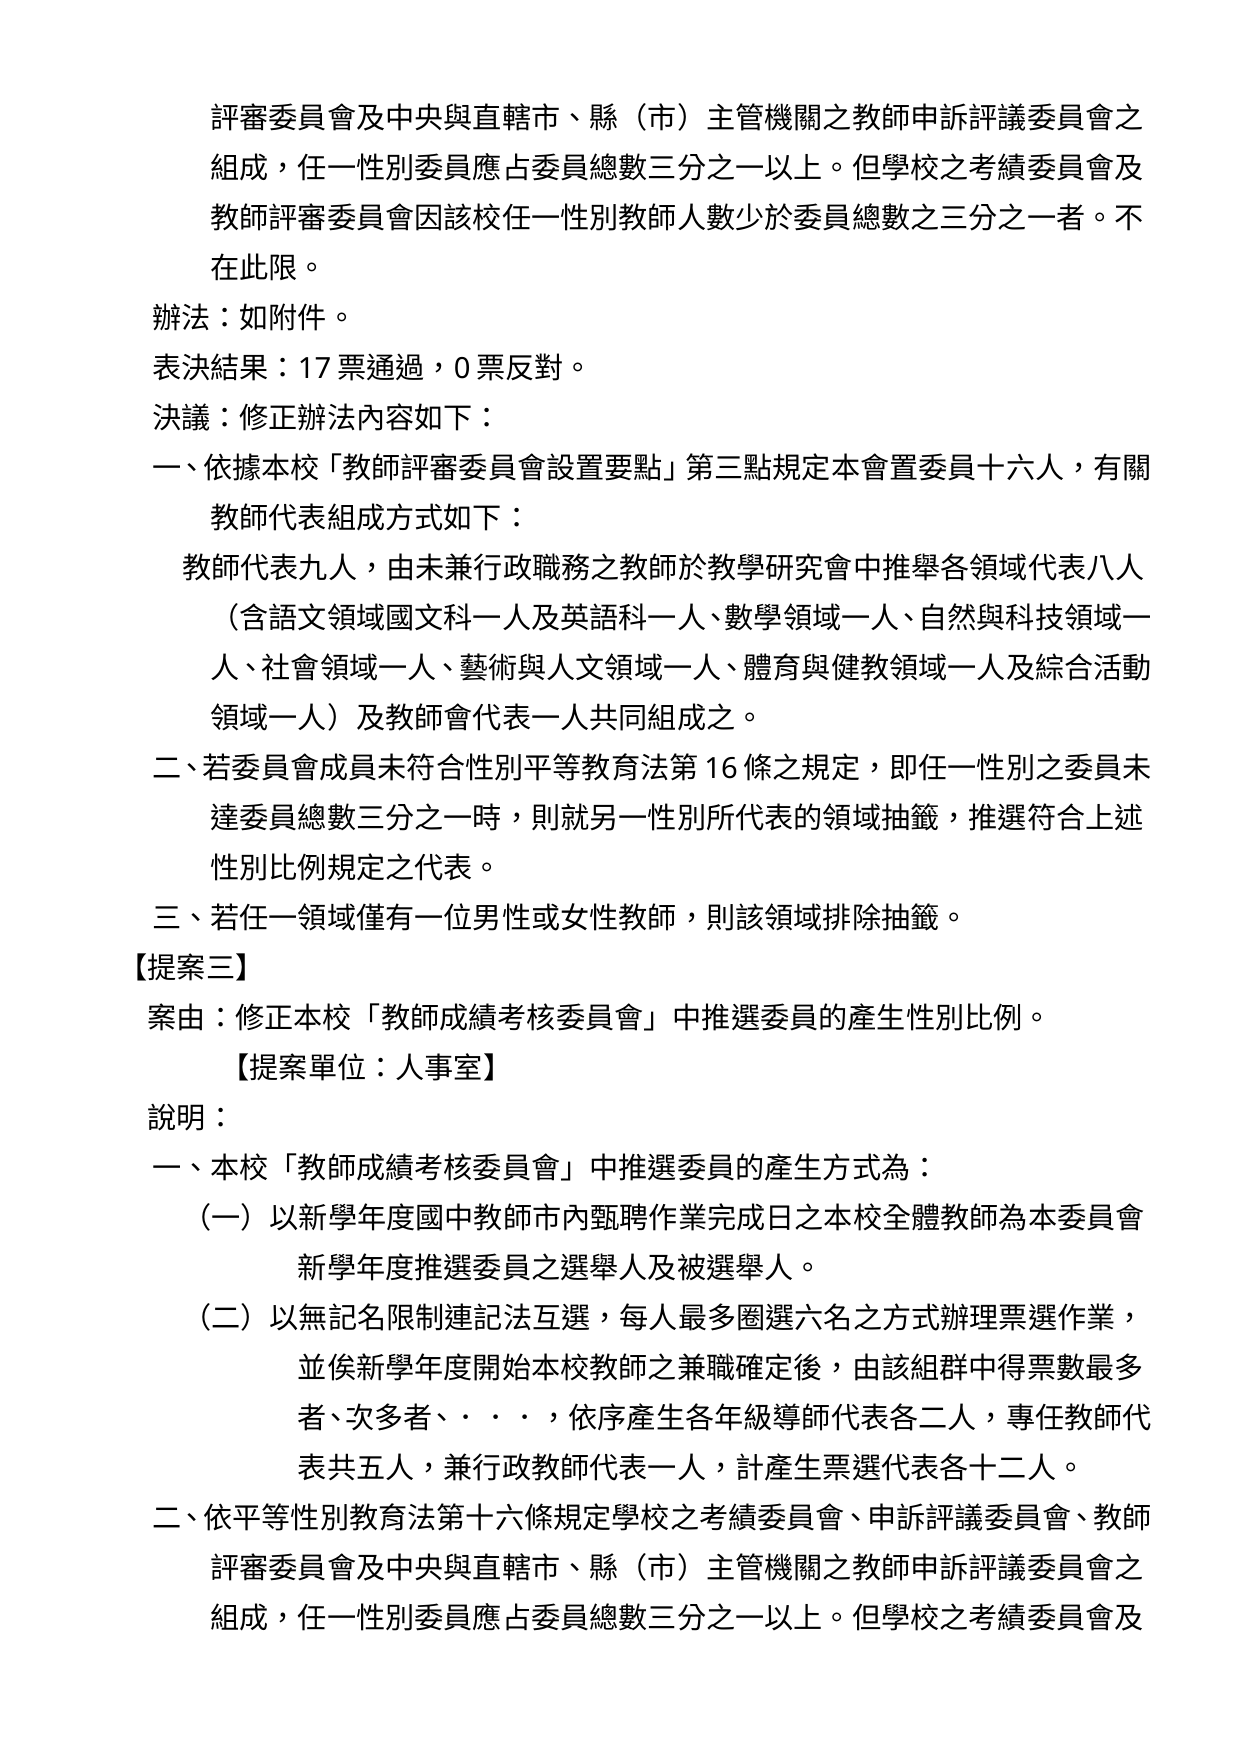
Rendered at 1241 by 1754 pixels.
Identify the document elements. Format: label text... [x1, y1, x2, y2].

text 教師代表九人，由未兼行政職務之教師於教學研究會中推舉各領域代表八人（含語文領域國文科一人及英語科一人、數學領域一人、自然與科技領域一人、社會領域一人、藝術與人文領域一人、體育與健教領域一人及綜合活動領域一人）及教師會代表一人共同組成之。 [152, 539, 1152, 739]
text 決議：修正辦法內容如下： [152, 389, 1152, 439]
text 二、若委員會成員未符合性別平等教育法第16條之規定，即任一性別之委員未達委員總數三分之一時，則就另一性別所代表的領域抽籤，推選符合上述性別比例規定之代表。 [152, 739, 1152, 889]
text 一、本校「教師成績考核委員會」中推選委員的產生方式為： [152, 1139, 1152, 1189]
text 二、依平等性別教育法第十六條規定學校之考績委員會、申訴評議委員會、教師評審委員會及中央與直轄市、縣（市）主管機關之教師申訴評議委員會之組成，任一性別委員應占委員總數三分之一以上。但學校之考績委員會及 [152, 1489, 1152, 1639]
text 案由：修正本校「教師成績考核委員會」中推選委員的產生性別比例。 [118, 989, 1152, 1039]
text 一、依據本校「教師評審委員會設置要點」第三點規定本會置委員十六人，有關教師代表組成方式如下： [152, 439, 1152, 539]
text 評審委員會及中央與直轄市、縣（市）主管機關之教師申訴評議委員會之組成，任一性別委員應占委員總數三分之一以上。但學校之考績委員會及教師評審委員會因該校任一性別教師人數少於委員總數之三分之一者。不在此限。 [152, 89, 1152, 289]
text （一）以新學年度國中教師市內甄聘作業完成日之本校全體教師為本委員會新學年度推選委員之選舉人及被選舉人。 [152, 1189, 1152, 1289]
text 辦法：如附件。 [152, 289, 1152, 339]
text 三、若任一領域僅有一位男性或女性教師，則該領域排除抽籤。 [152, 889, 1152, 939]
text 【提案三】 [118, 939, 1152, 989]
text 說明： [118, 1089, 1152, 1139]
text 【提案單位：人事室】 [118, 1039, 1152, 1089]
text （二）以無記名限制連記法互選，每人最多圈選六名之方式辦理票選作業，並俟新學年度開始本校教師之兼職確定後，由該組群中得票數最多者、次多者、．．．，依序產生各年級導師代表各二人，專任教師代表共五人，兼行政教師代表一人，計產生票選代表各十二人。 [152, 1289, 1152, 1489]
text 表決結果：17票通過，0票反對。 [152, 339, 1152, 389]
